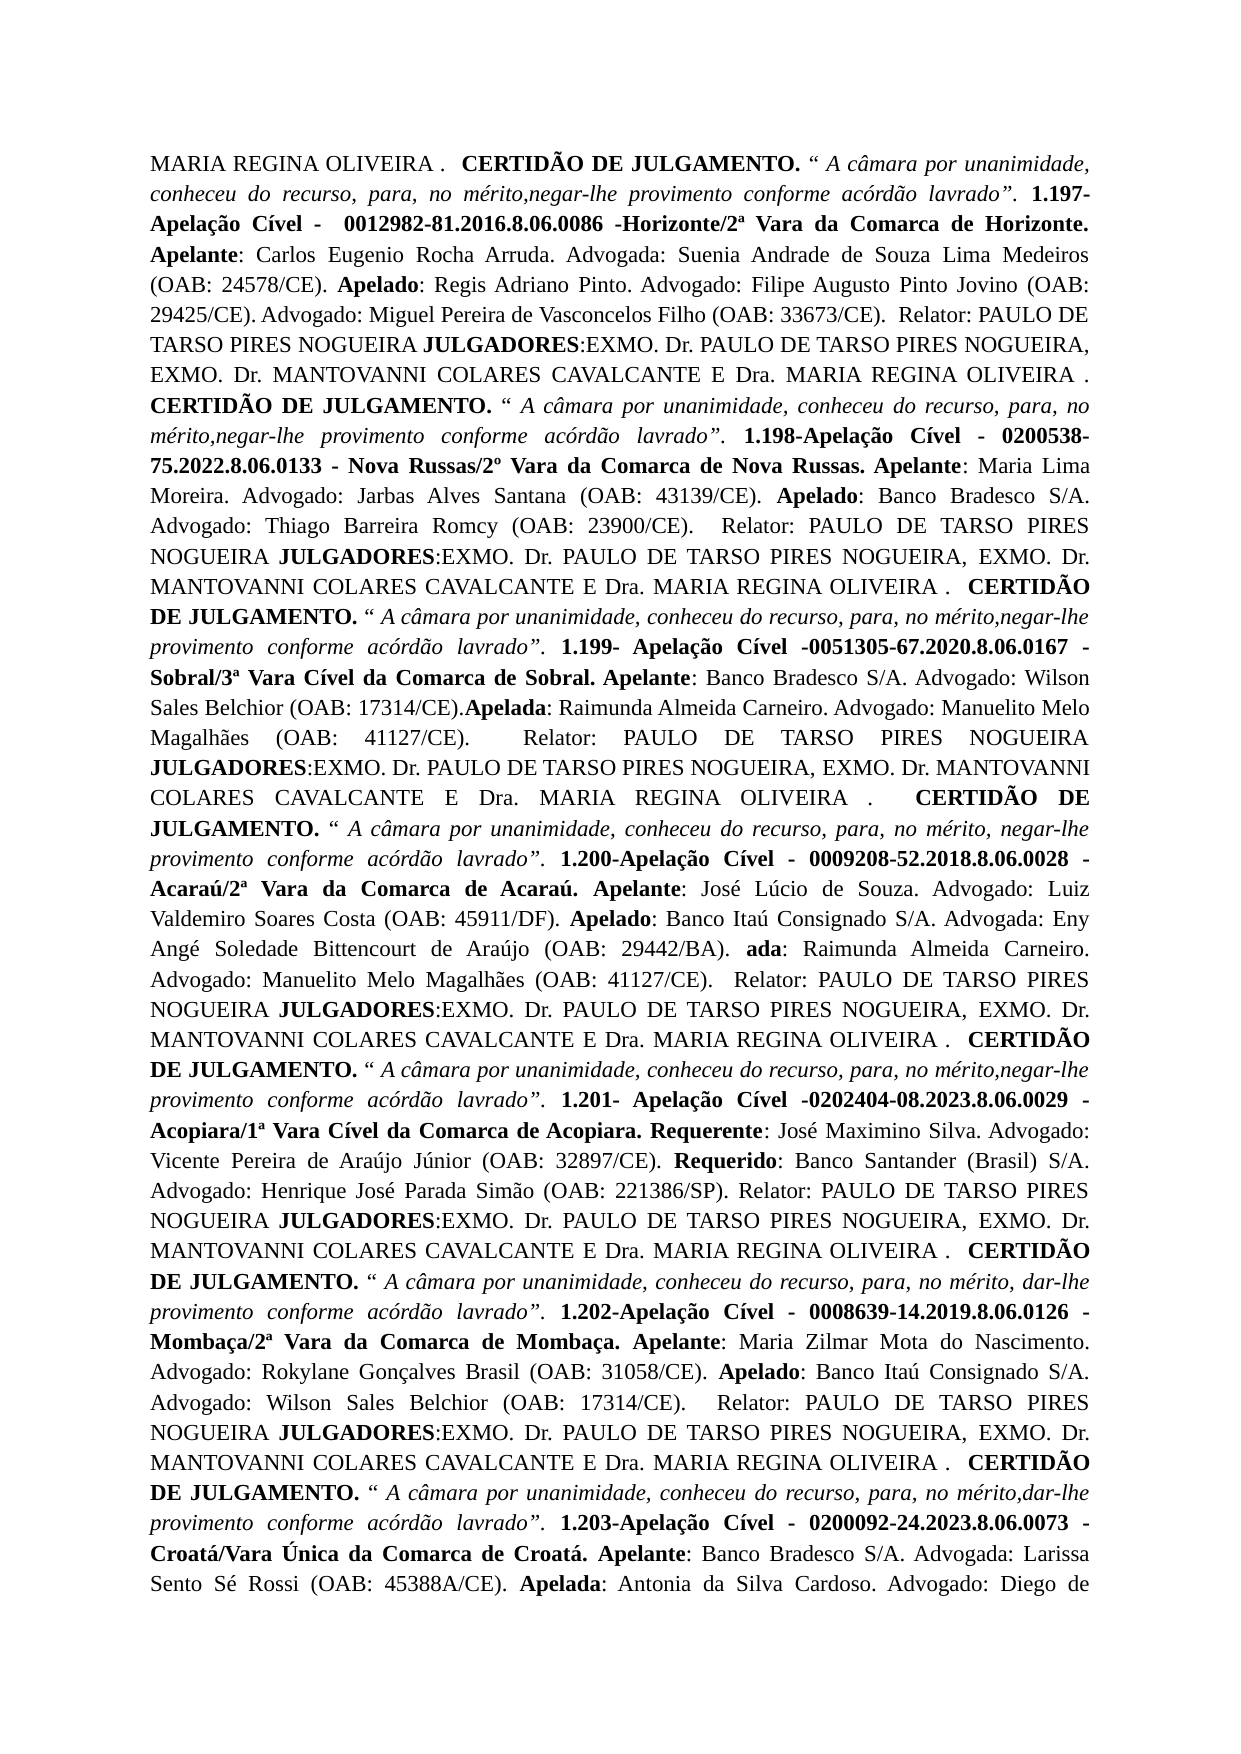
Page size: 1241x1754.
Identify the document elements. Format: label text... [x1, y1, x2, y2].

text MARIA REGINA OLIVEIRA . CERTIDÃO DE JULGAMENTO. “ A câmara por unanimidade, conheceu do recurso, para, no mérito,negar-lhe provimento conforme acórdão lavrado”. 1.197-Apelação Cível - 0012982-81.2016.8.06.0086 -Horizonte/2ª Vara da Comarca de Horizonte. Apelante: Carlos Eugenio Rocha Arruda. Advogada: Suenia Andrade de Souza Lima Medeiros (OAB: 24578/CE). Apelado: Regis Adriano Pinto. Advogado: Filipe Augusto Pinto Jovino (OAB: 29425/CE). Advogado: Miguel Pereira de Vasconcelos Filho (OAB: 33673/CE). Relator: PAULO DE TARSO PIRES NOGUEIRA JULGADORES:EXMO. Dr. PAULO DE TARSO PIRES NOGUEIRA, EXMO. Dr. MANTOVANNI COLARES CAVALCANTE E Dra. MARIA REGINA OLIVEIRA . CERTIDÃO DE JULGAMENTO. “ A câmara por unanimidade, conheceu do recurso, para, no mérito,negar-lhe provimento conforme acórdão lavrado”. 1.198-Apelação Cível - 0200538-75.2022.8.06.0133 - Nova Russas/2º Vara da Comarca de Nova Russas. Apelante: Maria Lima Moreira. Advogado: Jarbas Alves Santana (OAB: 43139/CE). Apelado: Banco Bradesco S/A. Advogado: Thiago Barreira Romcy (OAB: 23900/CE). Relator: PAULO DE TARSO PIRES NOGUEIRA JULGADORES:EXMO. Dr. PAULO DE TARSO PIRES NOGUEIRA, EXMO. Dr. MANTOVANNI COLARES CAVALCANTE E Dra. MARIA REGINA OLIVEIRA . CERTIDÃO DE JULGAMENTO. “ A câmara por unanimidade, conheceu do recurso, para, no mérito,negar-lhe provimento conforme acórdão lavrado”. 1.199- Apelação Cível -0051305-67.2020.8.06.0167 - Sobral/3ª Vara Cível da Comarca de Sobral. Apelante: Banco Bradesco S/A. Advogado: Wilson Sales Belchior (OAB: 17314/CE).Apelada: Raimunda Almeida Carneiro. Advogado: Manuelito Melo Magalhães (OAB: 41127/CE). Relator: PAULO DE TARSO PIRES NOGUEIRA JULGADORES:EXMO. Dr. PAULO DE TARSO PIRES NOGUEIRA, EXMO. Dr. MANTOVANNI COLARES CAVALCANTE E Dra. MARIA REGINA OLIVEIRA . CERTIDÃO DE JULGAMENTO. “ A câmara por unanimidade, conheceu do recurso, para, no mérito, negar-lhe provimento conforme acórdão lavrado”. 1.200-Apelação Cível - 0009208-52.2018.8.06.0028 - Acaraú/2ª Vara da Comarca de Acaraú. Apelante: José Lúcio de Souza. Advogado: Luiz Valdemiro Soares Costa (OAB: 45911/DF). Apelado: Banco Itaú Consignado S/A. Advogada: Eny Angé Soledade Bittencourt de Araújo (OAB: 29442/BA). ada: Raimunda Almeida Carneiro. Advogado: Manuelito Melo Magalhães (OAB: 41127/CE). Relator: PAULO DE TARSO PIRES NOGUEIRA JULGADORES:EXMO. Dr. PAULO DE TARSO PIRES NOGUEIRA, EXMO. Dr. MANTOVANNI COLARES CAVALCANTE E Dra. MARIA REGINA OLIVEIRA . CERTIDÃO DE JULGAMENTO. “ A câmara por unanimidade, conheceu do recurso, para, no mérito,negar-lhe provimento conforme acórdão lavrado”. 1.201- Apelação Cível -0202404-08.2023.8.06.0029 - Acopiara/1ª Vara Cível da Comarca de Acopiara. Requerente: José Maximino Silva. Advogado: Vicente Pereira de Araújo Júnior (OAB: 32897/CE). Requerido: Banco Santander (Brasil) S/A. Advogado: Henrique José Parada Simão (OAB: 221386/SP). Relator: PAULO DE TARSO PIRES NOGUEIRA JULGADORES:EXMO. Dr. PAULO DE TARSO PIRES NOGUEIRA, EXMO. Dr. MANTOVANNI COLARES CAVALCANTE E Dra. MARIA REGINA OLIVEIRA . CERTIDÃO DE JULGAMENTO. “ A câmara por unanimidade, conheceu do recurso, para, no mérito, dar-lhe provimento conforme acórdão lavrado”. 1.202-Apelação Cível - 0008639-14.2019.8.06.0126 -Mombaça/2ª Vara da Comarca de Mombaça. Apelante: Maria Zilmar Mota do Nascimento. Advogado: Rokylane Gonçalves Brasil (OAB: 31058/CE). Apelado: Banco Itaú Consignado S/A. Advogado: Wilson Sales Belchior (OAB: 17314/CE). Relator: PAULO DE TARSO PIRES NOGUEIRA JULGADORES:EXMO. Dr. PAULO DE TARSO PIRES NOGUEIRA, EXMO. Dr. MANTOVANNI COLARES CAVALCANTE E Dra. MARIA REGINA OLIVEIRA . CERTIDÃO DE JULGAMENTO. “ A câmara por unanimidade, conheceu do recurso, para, no mérito,dar-lhe provimento conforme acórdão lavrado”. 1.203-Apelação Cível - 0200092-24.2023.8.06.0073 - Croatá/Vara Única da Comarca de Croatá. Apelante: Banco Bradesco S/A. Advogada: Larissa Sento Sé Rossi (OAB: 45388A/CE). Apelada: Antonia da Silva Cardoso. Advogado: Diego de [150, 150, 1090, 1596]
